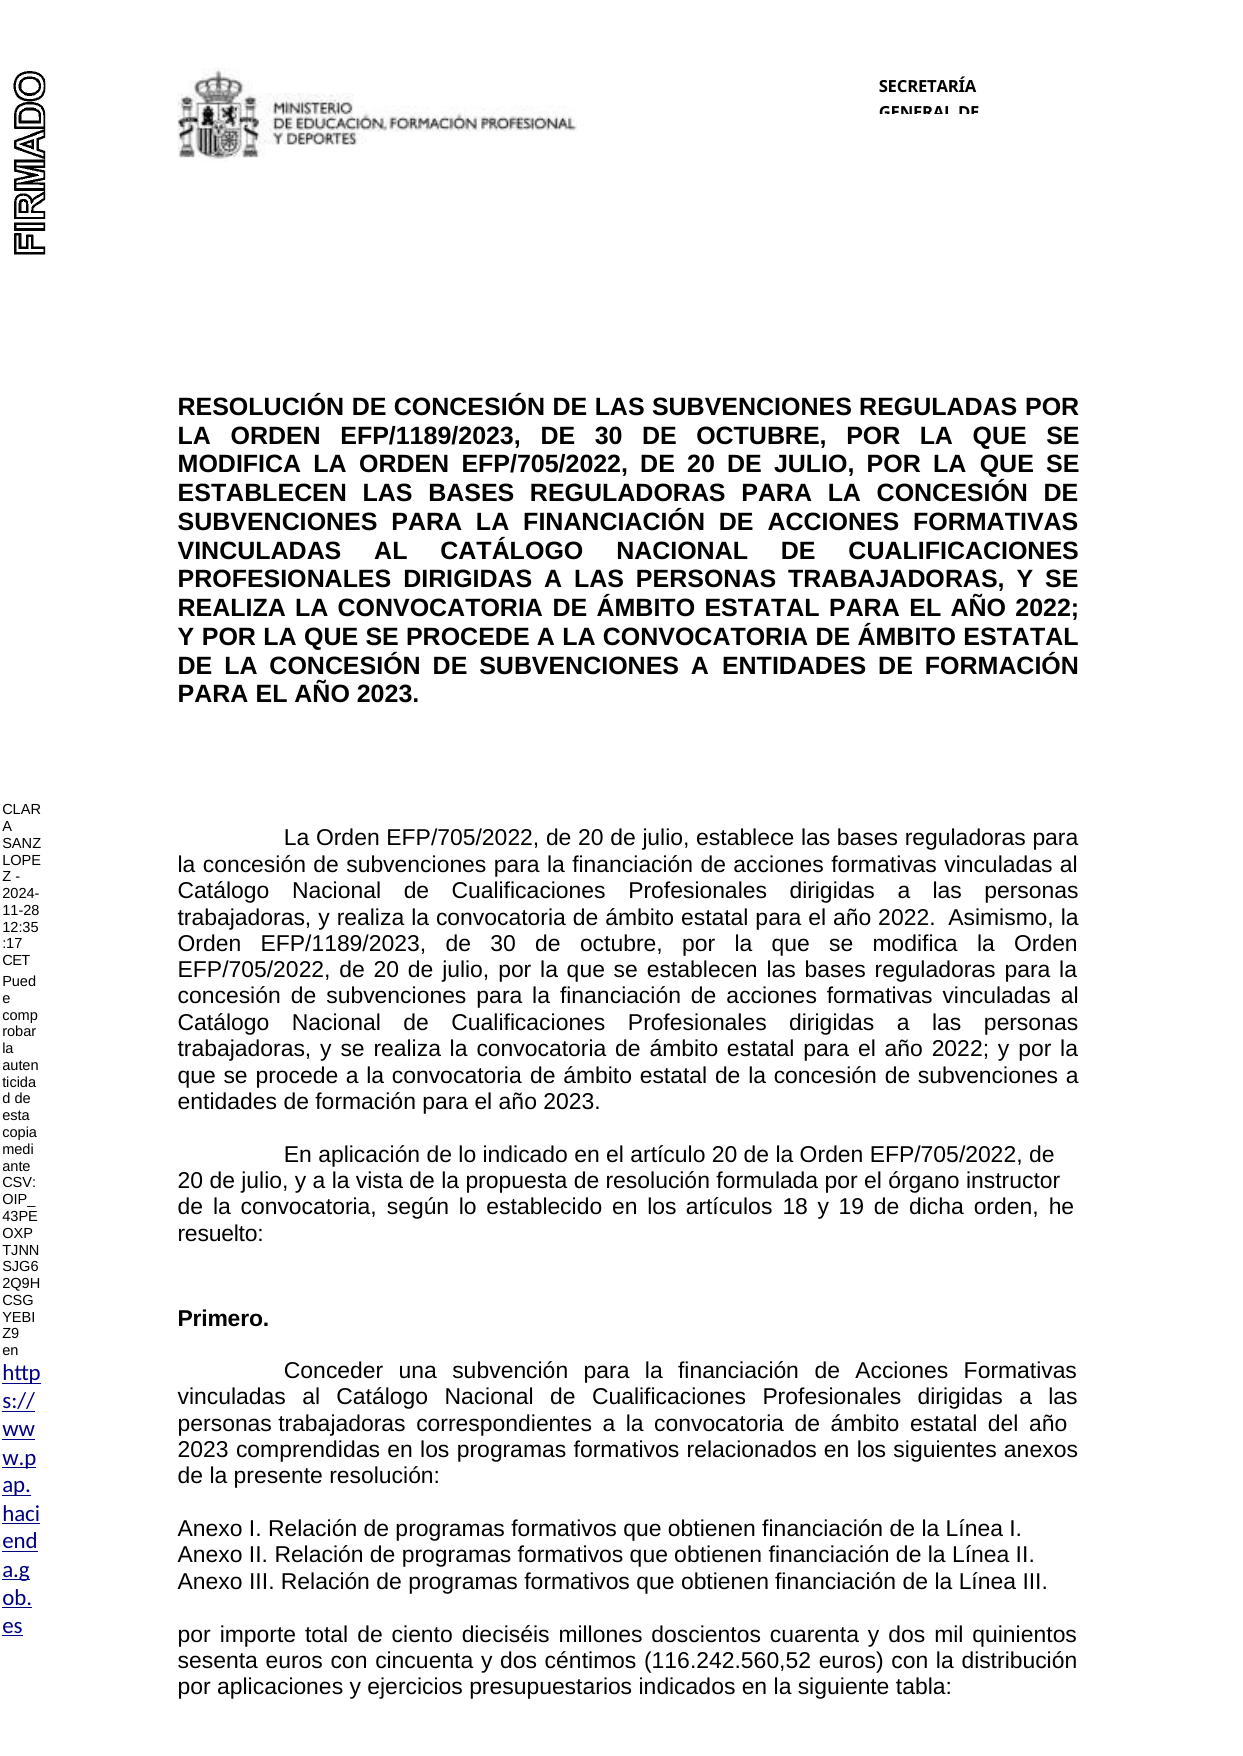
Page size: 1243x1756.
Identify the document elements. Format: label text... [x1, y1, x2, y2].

text La Orden EFP/705/2022, de 20 de julio, establece las bases reguladoras para la concesión de subvenciones para la financiación de acciones formativas vinculadas al Catálogo Nacional de Cualificaciones Profesionales dirigidas a las personas trabajadoras, y realiza la convocatoria de ámbito estatal para el año 2022. Asimismo, la Orden EFP/1189/2023, de 30 de octubre, por la que se modifica la Orden EFP/705/2022, de 20 de julio, por la que se establecen las bases reguladoras para la concesión de subvenciones para la financiación de acciones formativas vinculadas al Catálogo Nacional de Cualificaciones Profesionales dirigidas a las personas trabajadoras, y se realiza la convocatoria de ámbito estatal para el año 2022; y por la que se procede a la convocatoria de ámbito estatal de la concesión de subvenciones a entidades de formación para el año 2023. [177, 824, 1079, 1114]
text Anexo I. Relación de programas formativos que obtienen financiación de la Línea I. Anexo II. Relación de programas formativos que obtienen financiación de la Línea II. Anexo III. Relación de programas formativos que obtienen financiación de la Línea III. [177, 1515, 1079, 1594]
text [0, 799, 41, 1755]
text En aplicación de lo indicado en el artículo 20 de la Orden EFP/705/2022, de 20 de julio, y a la vista de la propuesta de resolución formulada por el órgano instructor de la convocatoria, según lo establecido en los artículos 18 y 19 de dicha orden, he resuelto: [177, 1141, 1079, 1246]
text Conceder una subvención para la financiación de Acciones Formativas vinculadas al Catálogo Nacional de Cualificaciones Profesionales dirigidas a las personas trabajadoras correspondientes a la convocatoria de ámbito estatal del año [177, 1357, 1078, 1436]
text Puede comprobar la autenticidad de esta copia mediante CSV: OIP_43PEOXPTJNNSJG62Q9HCSGYEBIZ9 en http [2, 973, 41, 1383]
text RESOLUCIÓN DE CONCESIÓN DE LAS SUBVENCIONES REGULADAS POR LA ORDEN EFP/1189/2023, DE 30 DE OCTUBRE, POR LA QUE SE MODIFICA LA ORDEN EFP/705/2022, DE 20 DE JULIO, POR LA QUE SE ESTABLECEN LAS BASES REGULADORAS PARA LA CONCESIÓN DE SUBVENCIONES PARA LA FINANCIACIÓN DE ACCIONES FORMATIVAS VINCULADAS AL CATÁLOGO NACIONAL DE CUALIFICACIONES PROFESIONALES DIRIGIDAS A LAS PERSONAS TRABAJADORAS, Y SE REALIZA LA CONVOCATORIA DE ÁMBITO ESTATAL PARA EL AÑO 2022; Y POR LA QUE SE PROCEDE A LA CONVOCATORIA DE ÁMBITO ESTATAL DE LA CONCESIÓN DE SUBVENCIONES A ENTIDADES DE FORMACIÓN PARA EL AÑO 2023. [177, 392, 1079, 708]
text SECRETARÍA GENERAL DE FORMACIÓNPROFESIONAL [878, 75, 1017, 114]
text s://www.pap.hacienda.gob.es [2, 1384, 41, 1639]
text por importe total de ciento dieciséis millones doscientos cuarenta y dos mil quinientos sesenta euros con cincuenta y dos céntimos (116.242.560,52 euros) con la distribución por aplicaciones y ejercicios presupuestarios indicados en la siguiente tabla: [177, 1621, 1078, 1699]
text 2023 comprendidas en los programas formativos relacionados en los siguientes anexos de la presente resolución: [177, 1436, 1078, 1489]
subtitle Primero. [177, 1304, 1169, 1331]
text CLARA SANZ LOPEZ - 2024-11-28 12:35:17 CET [2, 801, 41, 969]
